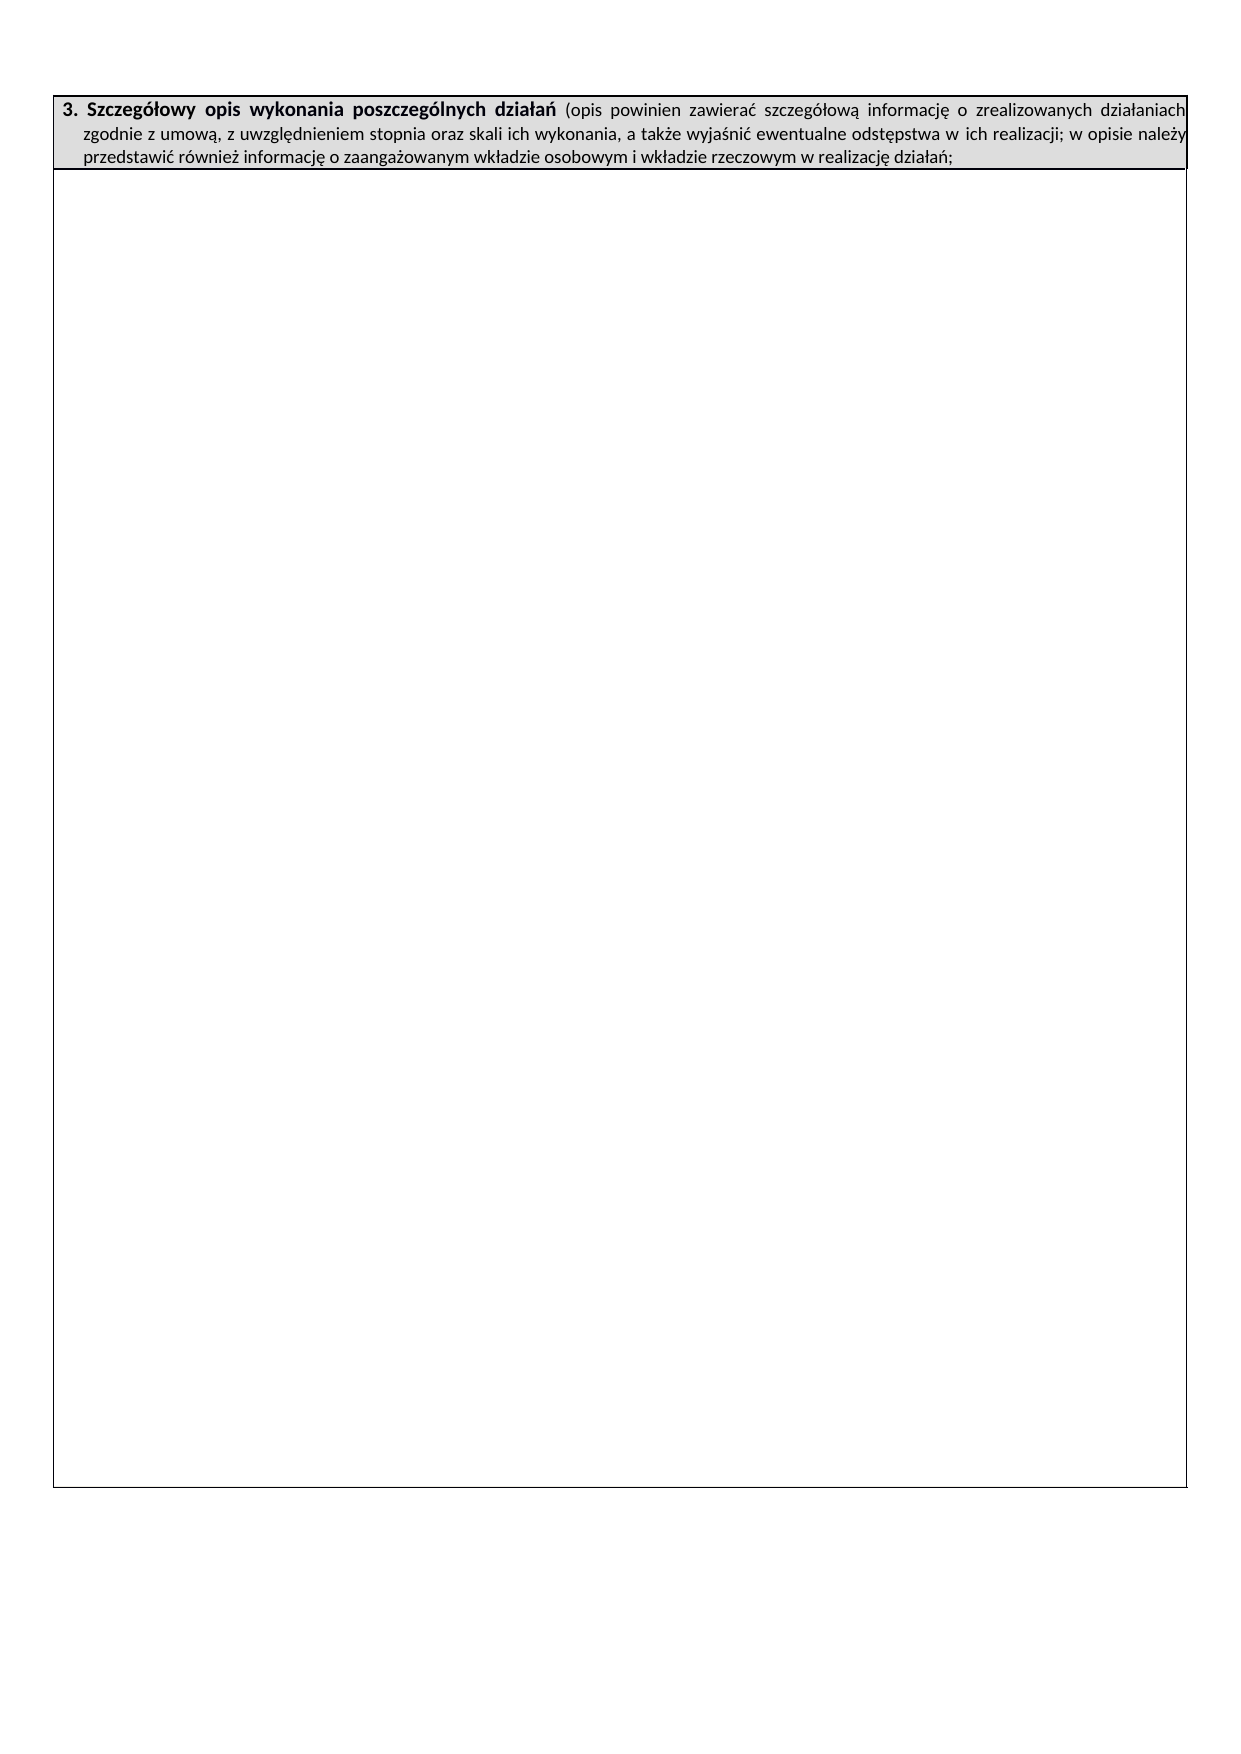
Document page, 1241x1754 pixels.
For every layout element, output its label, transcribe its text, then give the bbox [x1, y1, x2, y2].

table_cell [54, 168, 1186, 1486]
table_header 3. Szczegółowy opis wykonania poszczególnych działań (opis powinien zawierać szczegółową informację o zrealizowanych działaniach zgodnie z umową, z uwzględnieniem stopnia oraz skali ich wykonania, a także wyjaśnić ewentualne odstępstwa w ich realizacji; w opisie należy przedstawić również informację o zaangażowanym wkładzie osobowym i wkładzie rzeczowym w realizację działań; [54, 97, 1186, 168]
